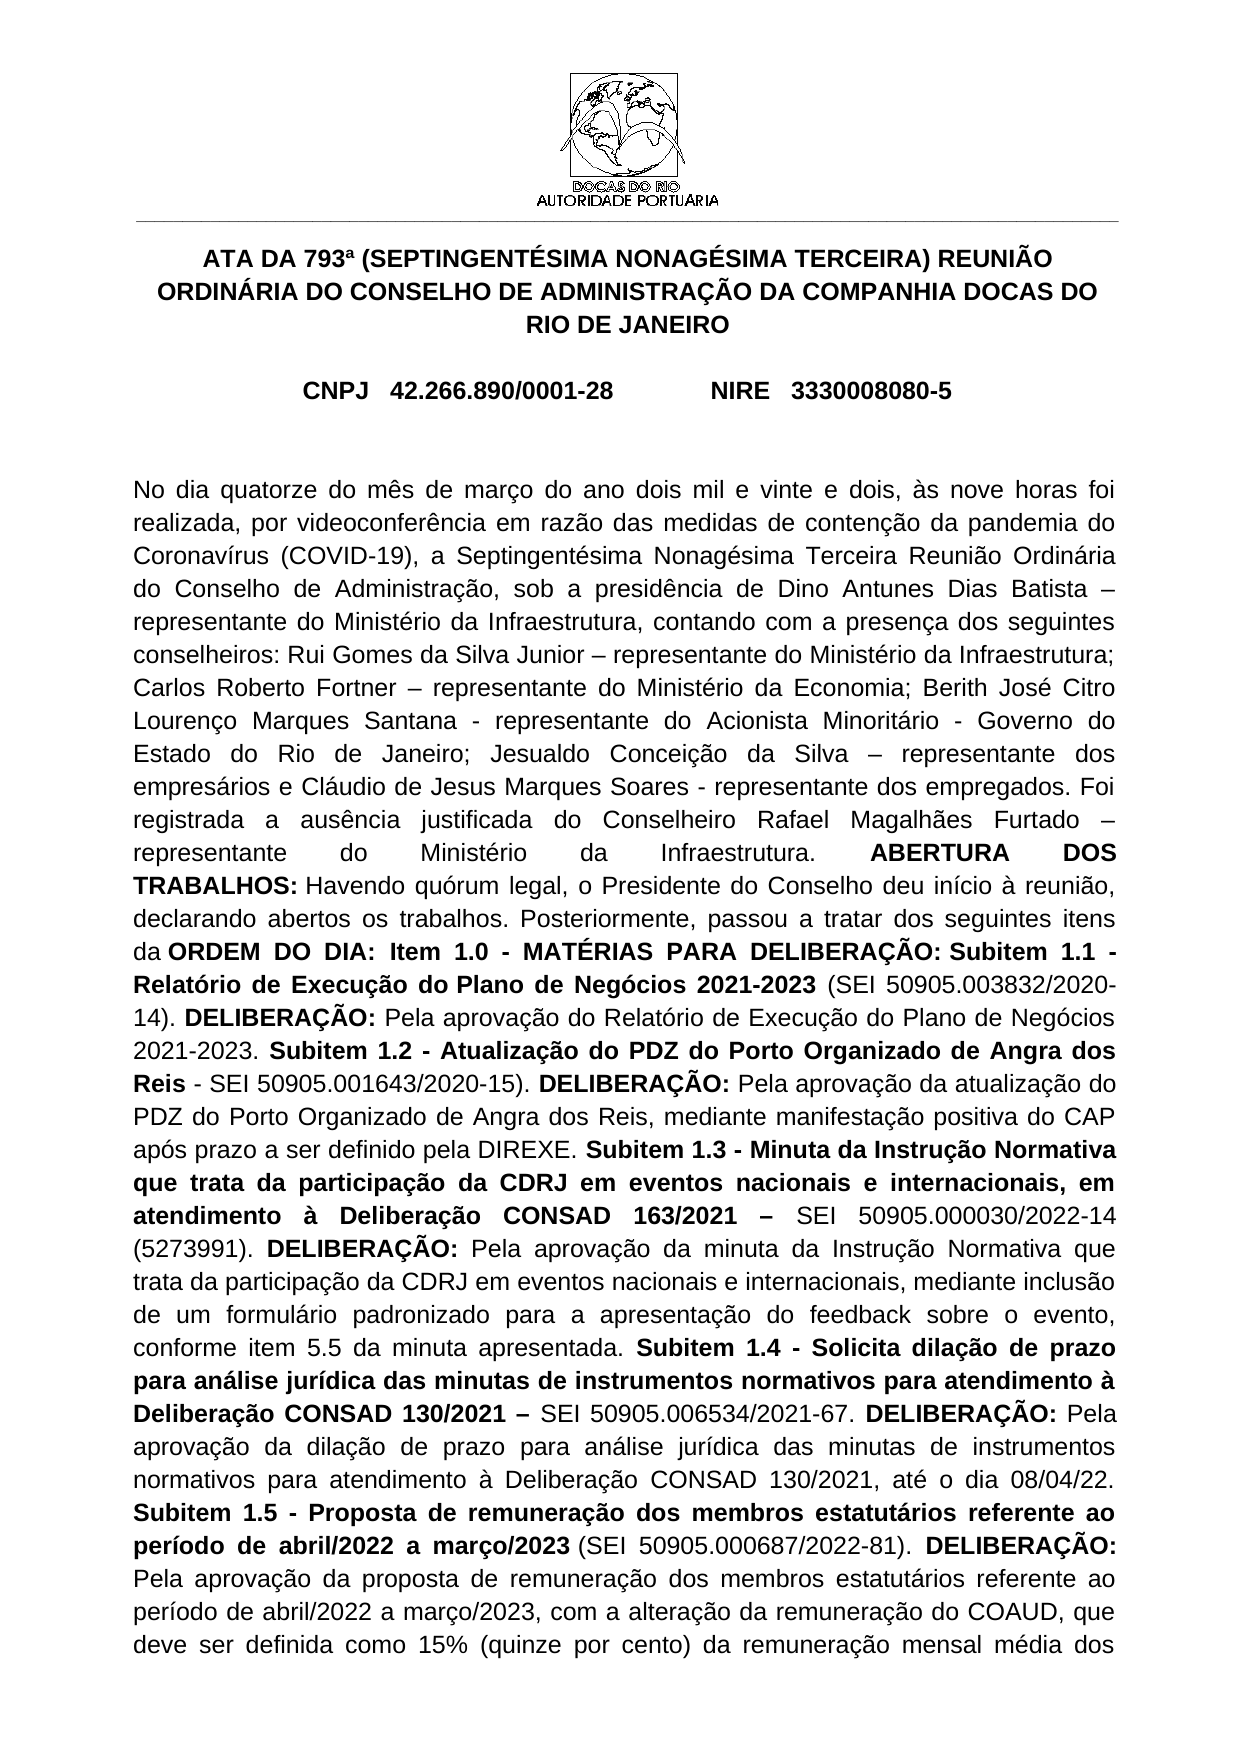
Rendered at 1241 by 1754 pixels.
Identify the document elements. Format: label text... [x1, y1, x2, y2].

text CNPJ 42.266.890/0001-28 NIRE 3330008080-5 [133, 376, 1122, 404]
text ATA DA 793ª (SEPTINGENTÉSIMA NONAGÉSIMA TERCEIRA) REUNIÃO ORDINÁRIA DO CONSELHO DE ADMINISTRAÇÃO DA COMPANHIA DOCAS DO RIO DE JANEIRO [133, 243, 1122, 338]
text No dia quatorze do mês de março do ano dois mil e vinte e dois, às nove horas foi realizada, por videoconferência em razão das medidas de contenção da pandemia do Coronavírus (COVID-19), a Septingentésima Nonagésima Terceira Reunião Ordinária do Conselho de Administração, sob a presidência de Dino Antunes Dias Batista – representante do Ministério da Infraestrutura, contando com a presença dos seguintes conselheiros: Rui Gomes da Silva Junior – representante do Ministério da Infraestrutura; Carlos Roberto Fortner – representante do Ministério da Economia; Berith José Citro Lourenço Marques Santana - representante do Acionista Minoritário - Governo do Estado do Rio de Janeiro; Jesualdo Conceição da Silva – representante dos empresários e Cláudio de Jesus Marques Soares - representante dos empregados. Foi registrada a ausência justificada do Conselheiro Rafael Magalhães Furtado – representante do Ministério da Infraestrutura. ABERTURA DOS TRABALHOS: Havendo quórum legal, o Presidente do Conselho deu início à reunião, declarando abertos os trabalhos. Posteriormente, passou a tratar dos seguintes itens da ORDEM DO DIA: Item 1.0 - MATÉRIAS PARA DELIBERAÇÃO: Subitem 1.1 - Relatório de Execução do Plano de Negócios 2021-2023 (SEI 50905.003832/2020-14). DELIBERAÇÃO: Pela aprovação do Relatório de Execução do Plano de Negócios 2021-2023. Subitem 1.2 - Atualização do PDZ do Porto Organizado de Angra dos Reis - SEI 50905.001643/2020-15). DELIBERAÇÃO: Pela aprovação da atualização do PDZ do Porto Organizado de Angra dos Reis, mediante manifestação positiva do CAP após prazo a ser definido pela DIREXE. Subitem 1.3 - Minuta da Instrução Normativa que trata da participação da CDRJ em eventos nacionais e internacionais, em atendimento à Deliberação CONSAD 163/2021 – SEI 50905.000030/2022-14 (5273991). DELIBERAÇÃO: Pela aprovação da minuta da Instrução Normativa que trata da participação da CDRJ em eventos nacionais e internacionais, mediante inclusão de um formulário padronizado para a apresentação do feedback sobre o evento, conforme item 5.5 da minuta apresentada. Subitem 1.4 - Solicita dilação de prazo para análise jurídica das minutas de instrumentos normativos para atendimento à Deliberação CONSAD 130/2021 – SEI 50905.006534/2021-67. DELIBERAÇÃO: Pela aprovação da dilação de prazo para análise jurídica das minutas de instrumentos normativos para atendimento à Deliberação CONSAD 130/2021, até o dia 08/04/22. Subitem 1.5 - Proposta de remuneração dos membros estatutários referente ao período de abril/2022 a março/2023 (SEI 50905.000687/2022-81). DELIBERAÇÃO: Pela aprovação da proposta de remuneração dos membros estatutários referente ao período de abril/2022 a março/2023, com a alteração da remuneração do COAUD, que deve ser definida como 15% (quinze por cento) da remuneração mensal média dos [133, 475, 1117, 1659]
